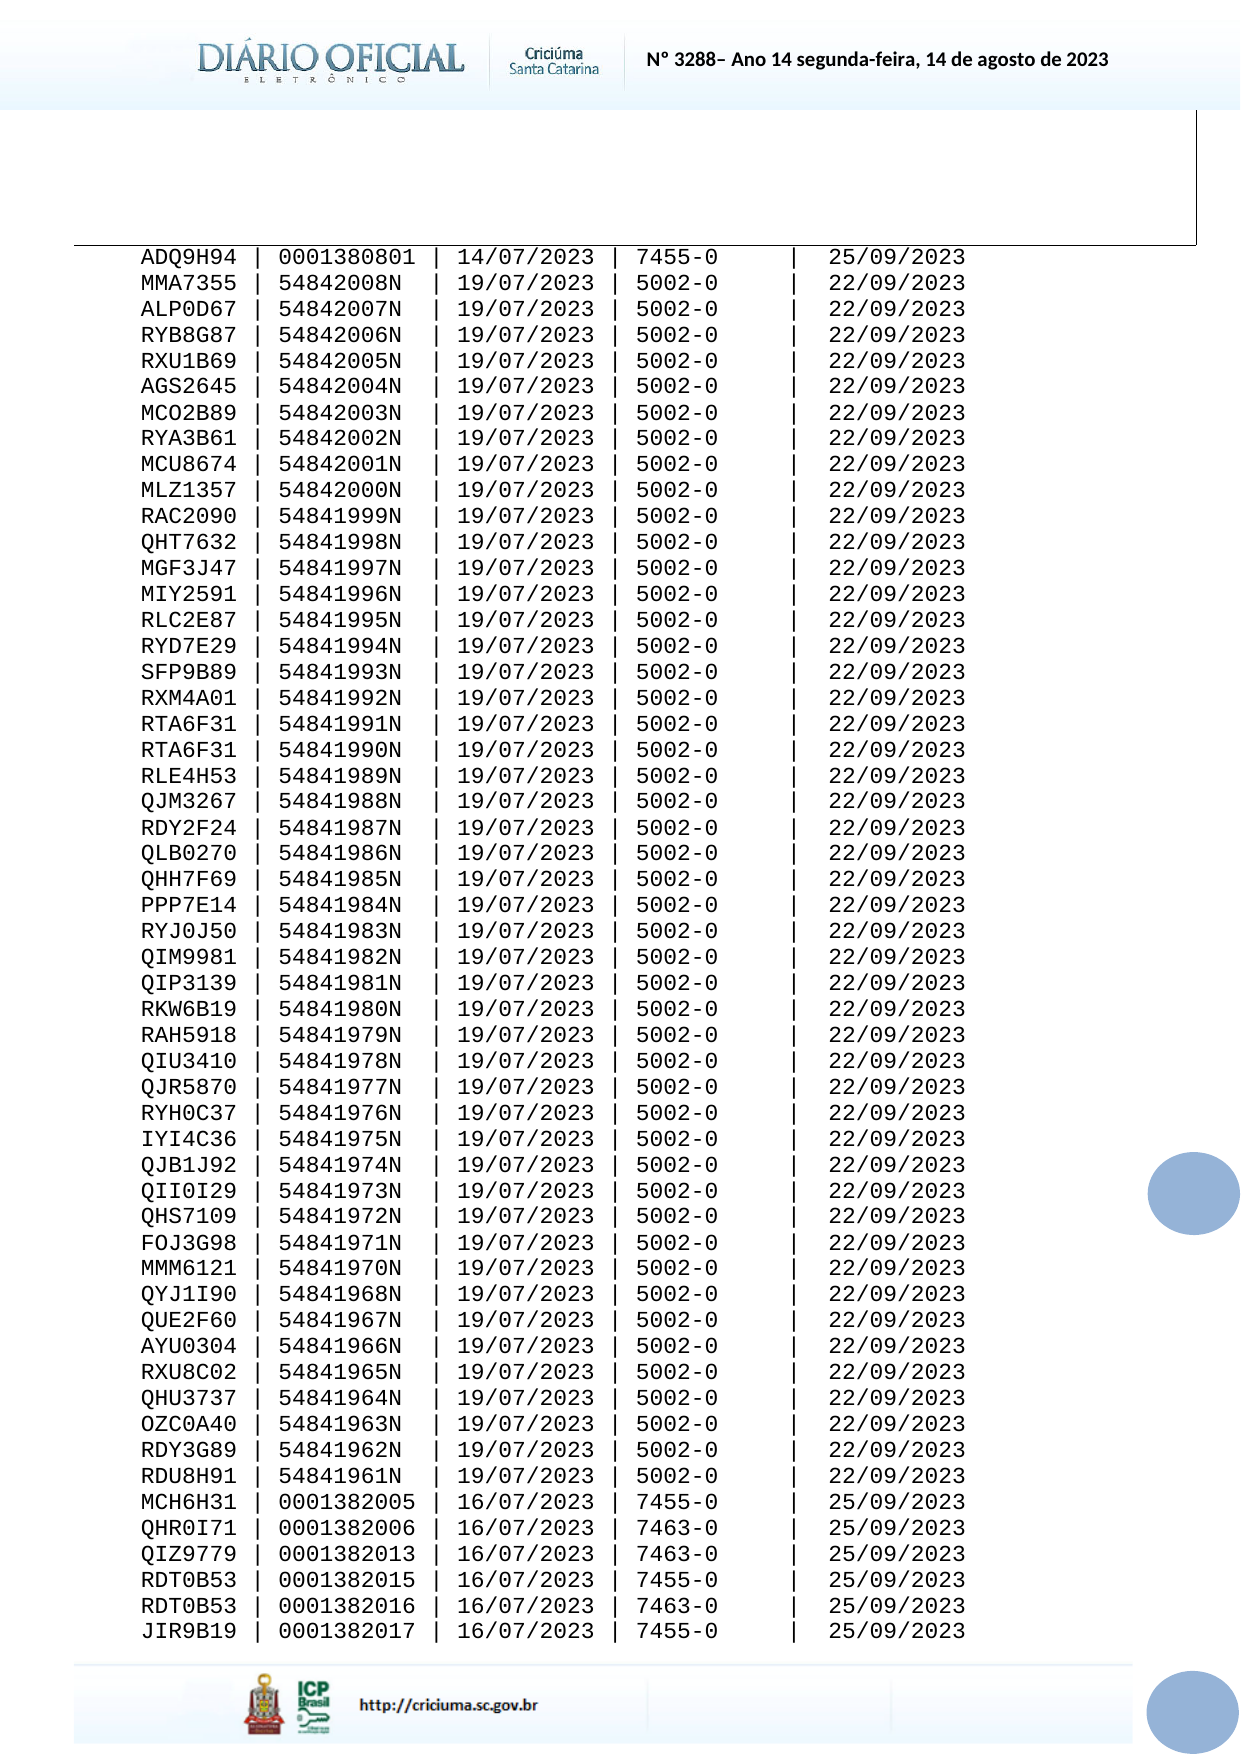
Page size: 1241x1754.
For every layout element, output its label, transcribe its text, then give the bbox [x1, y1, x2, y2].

text QIZ9779 | 0001382013 | 16/07/2023 | 7463-0 | 25/09/2023 [44, 1542, 1196, 1568]
text QLB0270 | 54841986N | 19/07/2023 | 5002-0 | 22/09/2023 [44, 842, 1196, 868]
text QJB1J92 | 54841974N | 19/07/2023 | 5002-0 | 22/09/2023 [44, 1153, 1180, 1179]
text QUE2F60 | 54841967N | 19/07/2023 | 5002-0 | 22/09/2023 [44, 1309, 1196, 1334]
text RTA6F31 | 54841990N | 19/07/2023 | 5002-0 | 22/09/2023 [44, 738, 1196, 764]
text RYD7E29 | 54841994N | 19/07/2023 | 5002-0 | 22/09/2023 [44, 634, 1196, 660]
text RDY3G89 | 54841962N | 19/07/2023 | 5002-0 | 22/09/2023 [44, 1438, 1196, 1464]
text QII0I29 | 54841973N | 19/07/2023 | 5002-0 | 22/09/2023 [44, 1179, 1150, 1205]
text MMA7355 | 54842008N | 19/07/2023 | 5002-0 | 22/09/2023 [44, 271, 1196, 297]
text QHH7F69 | 54841985N | 19/07/2023 | 5002-0 | 22/09/2023 [44, 868, 1196, 894]
text RTA6F31 | 54841991N | 19/07/2023 | 5002-0 | 22/09/2023 [44, 712, 1196, 738]
text QJM3267 | 54841988N | 19/07/2023 | 5002-0 | 22/09/2023 [44, 790, 1196, 816]
text MCH6H31 | 0001382005 | 16/07/2023 | 7455-0 | 25/09/2023 [44, 1490, 1196, 1516]
text RDY2F24 | 54841987N | 19/07/2023 | 5002-0 | 22/09/2023 [44, 816, 1196, 842]
text SFP9B89 | 54841993N | 19/07/2023 | 5002-0 | 22/09/2023 [44, 660, 1196, 686]
text MLZ1357 | 54842000N | 19/07/2023 | 5002-0 | 22/09/2023 [44, 479, 1196, 504]
text OZC0A40 | 54841963N | 19/07/2023 | 5002-0 | 22/09/2023 [44, 1412, 1196, 1438]
text RDT0B53 | 0001382016 | 16/07/2023 | 7463-0 | 25/09/2023 [44, 1594, 1196, 1620]
text QHS7109 | 54841972N | 19/07/2023 | 5002-0 | 22/09/2023 [44, 1205, 1171, 1231]
text RKW6B19 | 54841980N | 19/07/2023 | 5002-0 | 22/09/2023 [44, 997, 1196, 1023]
text FOJ3G98 | 54841971N | 19/07/2023 | 5002-0 | 22/09/2023 [44, 1231, 1196, 1257]
text RAH5918 | 54841979N | 19/07/2023 | 5002-0 | 22/09/2023 [44, 1023, 1196, 1049]
text PPP7E14 | 54841984N | 19/07/2023 | 5002-0 | 22/09/2023 [44, 894, 1196, 919]
text RLE4H53 | 54841989N | 19/07/2023 | 5002-0 | 22/09/2023 [44, 764, 1196, 790]
text JIR9B19 | 0001382017 | 16/07/2023 | 7455-0 | 25/09/2023 [44, 1620, 1196, 1646]
text AGS2645 | 54842004N | 19/07/2023 | 5002-0 | 22/09/2023 [44, 375, 1196, 401]
text QYJ1I90 | 54841968N | 19/07/2023 | 5002-0 | 22/09/2023 [44, 1283, 1196, 1309]
text RDU8H91 | 54841961N | 19/07/2023 | 5002-0 | 22/09/2023 [44, 1464, 1196, 1490]
text RAC2090 | 54841999N | 19/07/2023 | 5002-0 | 22/09/2023 [44, 504, 1196, 531]
text RXU8C02 | 54841965N | 19/07/2023 | 5002-0 | 22/09/2023 [44, 1361, 1196, 1386]
text QHT7632 | 54841998N | 19/07/2023 | 5002-0 | 22/09/2023 [44, 531, 1196, 556]
text RYH0C37 | 54841976N | 19/07/2023 | 5002-0 | 22/09/2023 [44, 1101, 1196, 1127]
text RYA3B61 | 54842002N | 19/07/2023 | 5002-0 | 22/09/2023 [44, 427, 1196, 453]
text MCU8674 | 54842001N | 19/07/2023 | 5002-0 | 22/09/2023 [44, 453, 1196, 479]
text AYU0304 | 54841966N | 19/07/2023 | 5002-0 | 22/09/2023 [44, 1334, 1196, 1361]
text QIU3410 | 54841978N | 19/07/2023 | 5002-0 | 22/09/2023 [44, 1049, 1196, 1075]
text IYI4C36 | 54841975N | 19/07/2023 | 5002-0 | 22/09/2023 [44, 1127, 1196, 1153]
text RYJ0J50 | 54841983N | 19/07/2023 | 5002-0 | 22/09/2023 [44, 919, 1196, 946]
text QJR5870 | 54841977N | 19/07/2023 | 5002-0 | 22/09/2023 [44, 1075, 1196, 1101]
text MGF3J47 | 54841997N | 19/07/2023 | 5002-0 | 22/09/2023 [44, 556, 1196, 582]
text MMM6121 | 54841970N | 19/07/2023 | 5002-0 | 22/09/2023 [44, 1257, 1196, 1283]
text RYB8G87 | 54842006N | 19/07/2023 | 5002-0 | 22/09/2023 [44, 323, 1196, 349]
text MIY2591 | 54841996N | 19/07/2023 | 5002-0 | 22/09/2023 [44, 582, 1196, 608]
text RXM4A01 | 54841992N | 19/07/2023 | 5002-0 | 22/09/2023 [44, 686, 1196, 712]
text QIM9981 | 54841982N | 19/07/2023 | 5002-0 | 22/09/2023 [44, 946, 1196, 971]
text MCO2B89 | 54842003N | 19/07/2023 | 5002-0 | 22/09/2023 [44, 401, 1196, 427]
text ALP0D67 | 54842007N | 19/07/2023 | 5002-0 | 22/09/2023 [44, 297, 1196, 323]
text QHU3737 | 54841964N | 19/07/2023 | 5002-0 | 22/09/2023 [44, 1386, 1196, 1412]
text QHR0I71 | 0001382006 | 16/07/2023 | 7463-0 | 25/09/2023 [44, 1516, 1196, 1542]
text RXU1B69 | 54842005N | 19/07/2023 | 5002-0 | 22/09/2023 [44, 349, 1196, 375]
text QIP3139 | 54841981N | 19/07/2023 | 5002-0 | 22/09/2023 [44, 971, 1196, 997]
text RDT0B53 | 0001382015 | 16/07/2023 | 7455-0 | 25/09/2023 [44, 1568, 1196, 1594]
text ADQ9H94 | 0001380801 | 14/07/2023 | 7455-0 | 25/09/2023 [44, 245, 1196, 271]
text RLC2E87 | 54841995N | 19/07/2023 | 5002-0 | 22/09/2023 [44, 608, 1196, 634]
